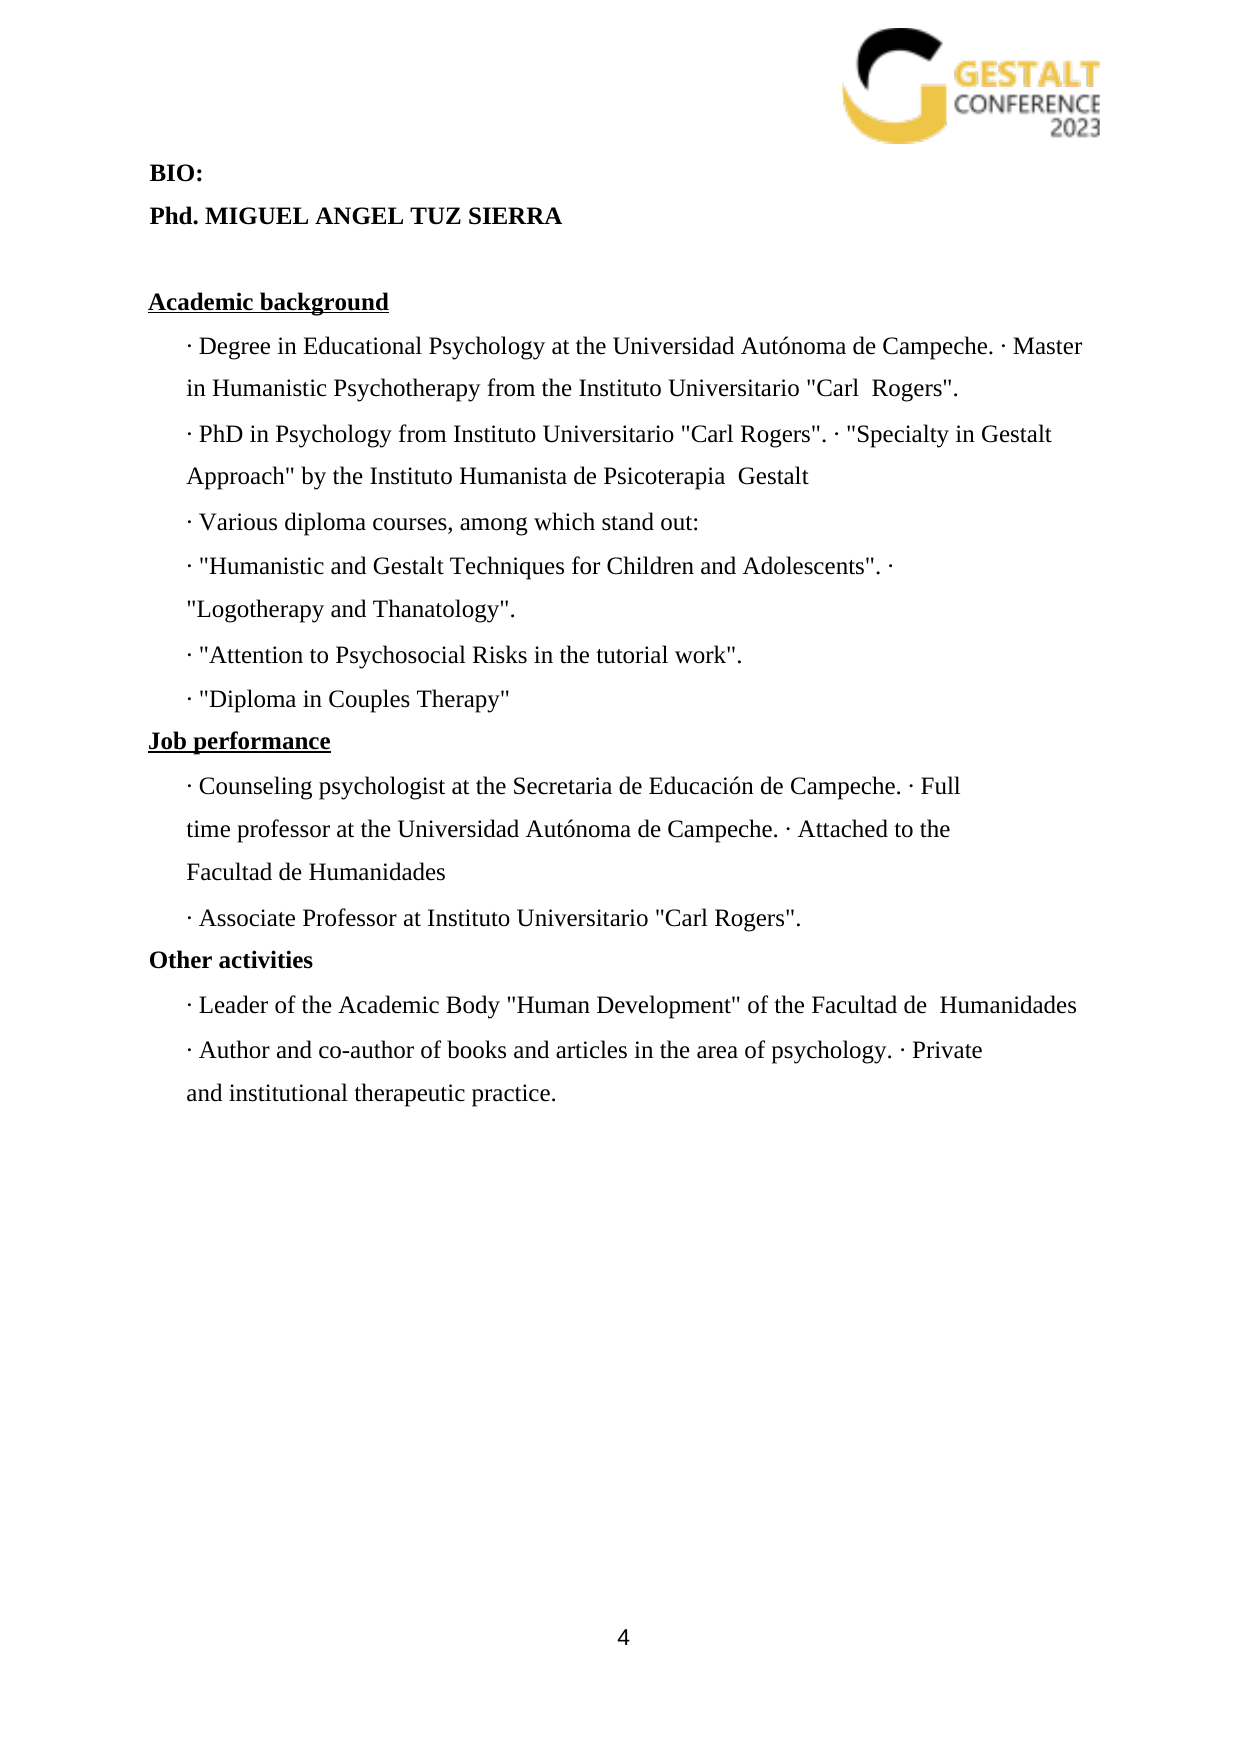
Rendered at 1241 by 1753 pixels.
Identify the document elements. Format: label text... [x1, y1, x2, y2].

text ∙ PhD in Psychology from Instituto Universitario "Carl Rogers". ∙ "Specialty in Gestalt Approach" by the Instituto Humanista de Psicoterapia Gestalt [186, 419, 1100, 490]
text ∙ "Attention to Psychosocial Risks in the tutorial work". [186, 640, 1100, 668]
text ∙ Associate Professor at Instituto Universitario "Carl Rogers". [186, 903, 1100, 931]
text BIO: [149, 158, 1100, 187]
text ∙ Author and co-author of books and articles in the area of psychology. ∙ Private and institutional therapeutic practice. [186, 1035, 986, 1107]
text ∙ Various diploma courses, among which stand out: [186, 507, 1100, 536]
text ∙ "Humanistic and Gestalt Techniques for Children and Adolescents". ∙ "Logotherapy and Thanatology". [186, 551, 970, 623]
text ∙ "Diploma in Couples Therapy" [186, 684, 1100, 713]
text Academic background [148, 287, 1100, 315]
text ∙ Counseling psychologist at the Secretaria de Educación de Campeche. ∙ Full time professor at the Universidad Autónoma de Campeche. ∙ Attached to the Facultad de Humanidades [186, 771, 1011, 886]
text ∙ Leader of the Academic Body "Human Development" of the Facultad de Humanidades [186, 990, 1100, 1018]
picture [842, 28, 1100, 144]
text Job performance [148, 726, 1100, 755]
text ∙ Degree in Educational Psychology at the Universidad Autónoma de Campeche. ∙ Master in Humanistic Psychotherapy from the Instituto Universitario "Carl Rogers". [186, 331, 1100, 402]
text Other activities [148, 945, 1100, 974]
text Phd. MIGUEL ANGEL TUZ SIERRA [149, 201, 1100, 230]
